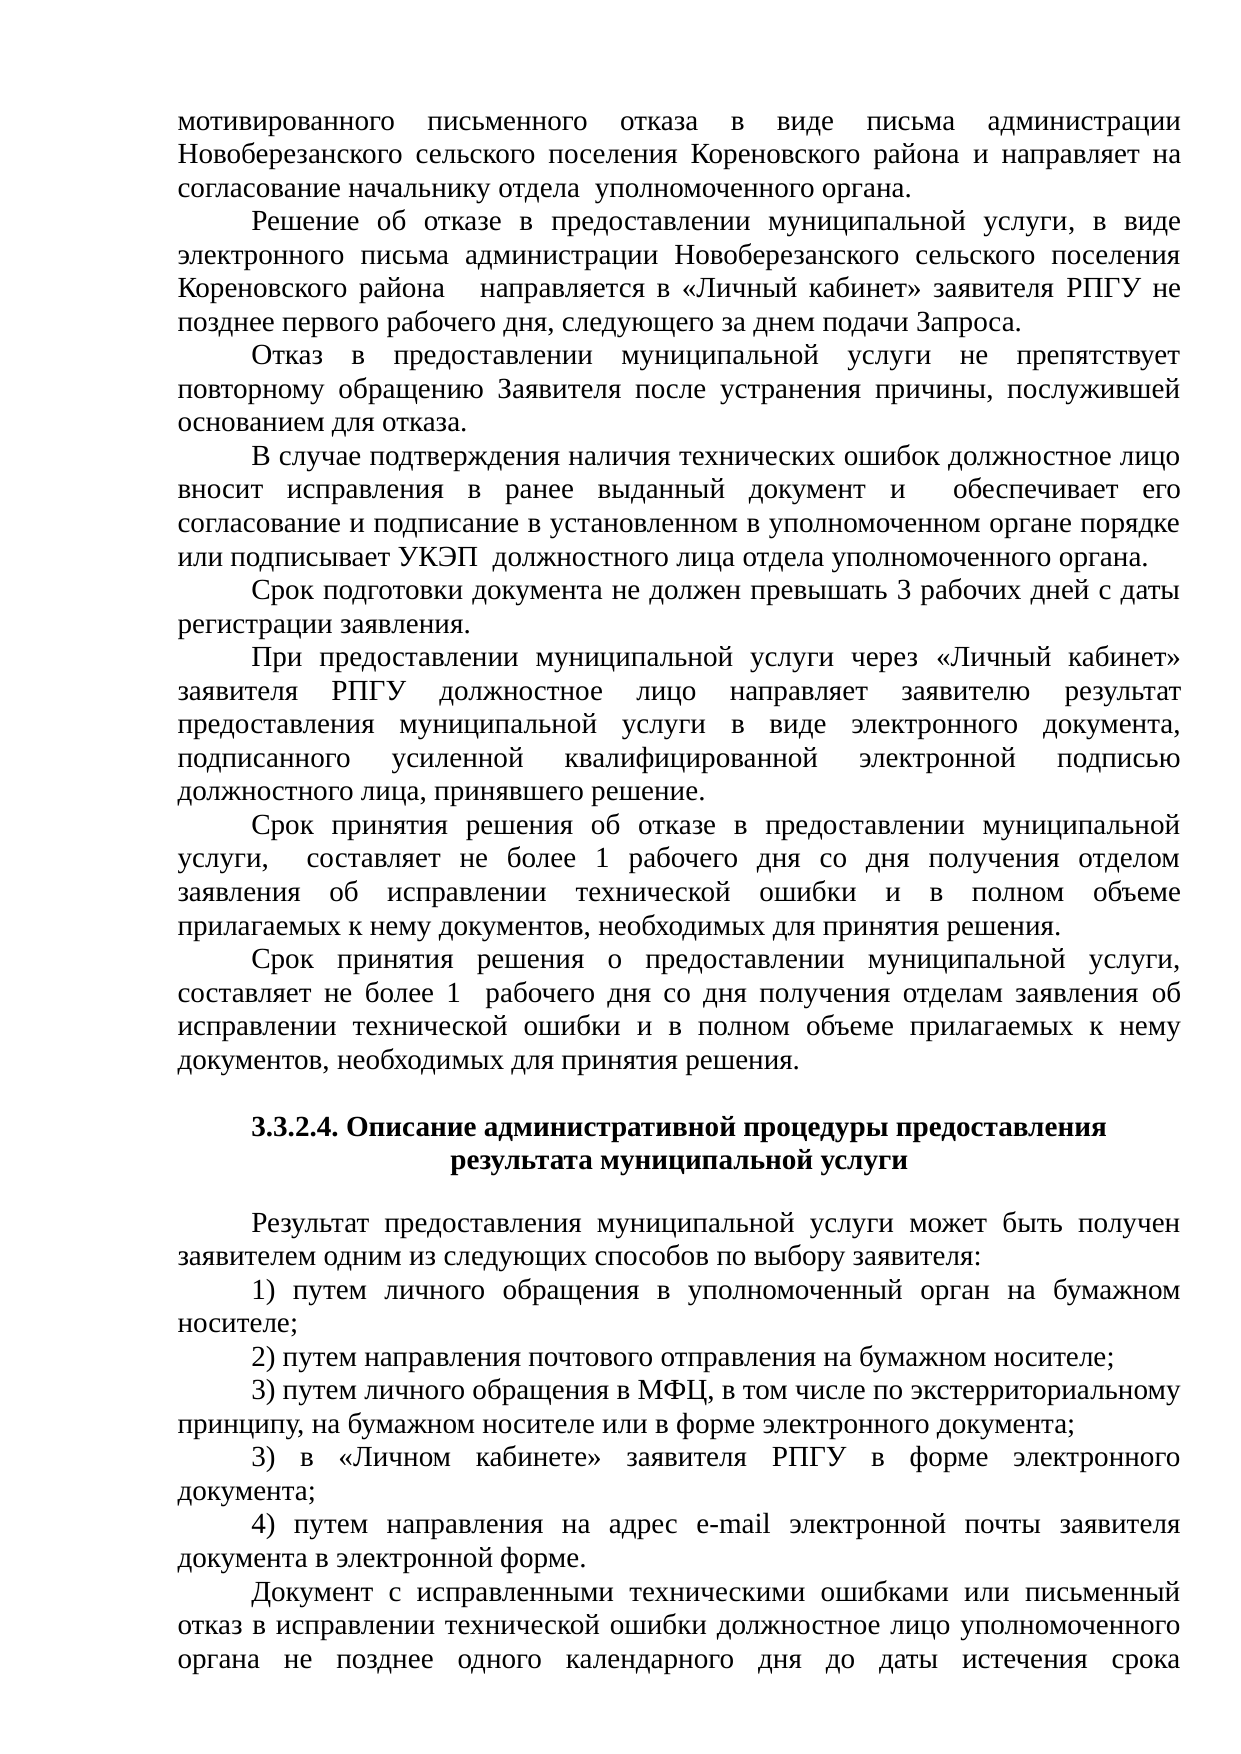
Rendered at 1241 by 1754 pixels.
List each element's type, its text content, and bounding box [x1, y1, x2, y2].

text 2) путем направления почтового отправления на бумажном носителе; [177, 1339, 1181, 1372]
text 3) в «Личном кабинете» заявителя РПГУ в форме электронного документа; [177, 1439, 1181, 1507]
text Отказ в предоставлении муниципальной услуги не препятствует повторному обращению Заявителя после устранения причины, послужившей основанием для отказа. [177, 337, 1181, 438]
text 3) путем личного обращения в МФЦ, в том числе по экстерриториальному принципу, на бумажном носителе или в форме электронного документа; [177, 1372, 1181, 1439]
text Документ с исправленными техническими ошибками или письменный отказ в исправлении технической ошибки должностное лицо уполномоченного органа не позднее одного календарного дня до даты истечения срока [177, 1574, 1181, 1674]
text В случае подтверждения наличия технических ошибок должностное лицо вносит исправления в ранее выданный документ и обеспечивает его согласование и подписание в установленном в уполномоченном органе порядке или подписывает УКЭП должностного лица отдела уполномоченного органа. [177, 438, 1181, 572]
text Срок принятия решения о предоставлении муниципальной услуги, составляет не более 1 рабочего дня со дня получения отделам заявления об исправлении технической ошибки и в полном объеме прилагаемых к нему документов, необходимых для принятия решения. [177, 941, 1181, 1075]
text мотивированного письменного отказа в виде письма администрации Новоберезанского сельского поселения Кореновского района и направляет на согласование начальнику отдела уполномоченного органа. [177, 103, 1181, 203]
text Решение об отказе в предоставлении муниципальной услуги, в виде электронного письма администрации Новоберезанского сельского поселения Кореновского района направляется в «Личный кабинет» заявителя РПГУ не позднее первого рабочего дня, следующего за днем подачи Запроса. [177, 203, 1181, 337]
text 4) путем направления на адрес e-mail электронной почты заявителя документа в электронной форме. [177, 1507, 1181, 1574]
text Срок подготовки документа не должен превышать 3 рабочих дней с даты регистрации заявления. [177, 572, 1181, 639]
text При предоставлении муниципальной услуги через «Личный кабинет» заявителя РПГУ должностное лицо направляет заявителю результат предоставления муниципальной услуги в виде электронного документа, подписанного усиленной квалифицированной электронной подписью должностного лица, принявшего решение. [177, 639, 1181, 807]
text 3.3.2.4. Описание административной процедуры предоставления результата муниципальной услуги [177, 1109, 1181, 1176]
text Результат предоставления муниципальной услуги может быть получен заявителем одним из следующих способов по выбору заявителя: [177, 1205, 1181, 1272]
text 1) путем личного обращения в уполномоченный орган на бумажном носителе; [177, 1272, 1181, 1339]
text Срок принятия решения об отказе в предоставлении муниципальной услуги, составляет не более 1 рабочего дня со дня получения отделом заявления об исправлении технической ошибки и в полном объеме прилагаемых к нему документов, необходимых для принятия решения. [177, 807, 1181, 941]
